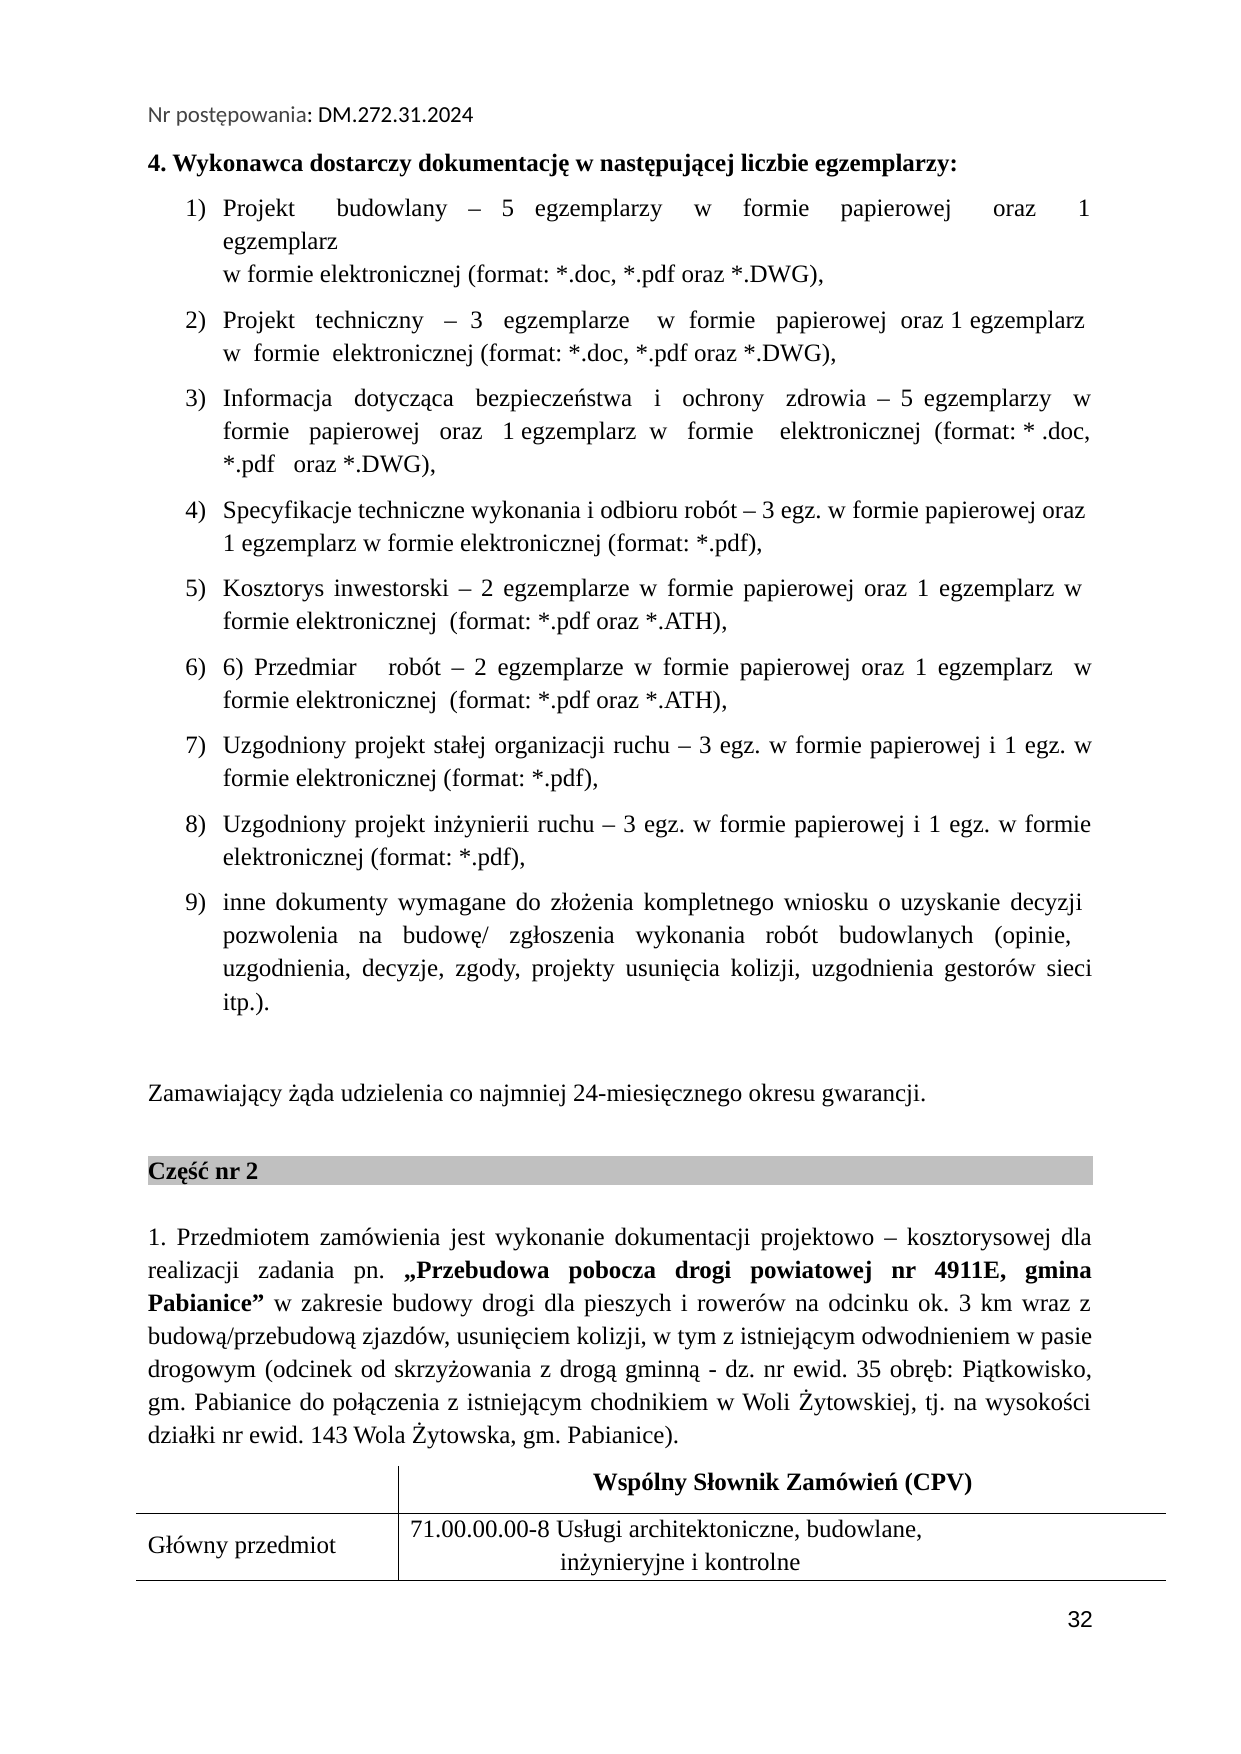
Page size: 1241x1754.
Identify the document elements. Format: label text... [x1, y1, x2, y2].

text 4. Wykonawca dostarczy dokumentację w następującej liczbie egzemplarzy: [148, 148, 1093, 176]
table_header Wspólny Słownik Zamówień (CPV) [399, 1466, 1166, 1513]
list Uzgodniony projekt stałej organizacji ruchu – 3 egz. w formie papierowej i 1 egz. w formie elektronicznej (format: *.pdf), [185, 730, 1093, 792]
list Projekt budowlany – 5 egzemplarzy w formie papierowej oraz 1 egzemplarz w formie elektronicznej (format: *.doc, *.pdf oraz *.DWG), [185, 193, 1093, 288]
list Projekt techniczny – 3 egzemplarze w formie papierowej oraz 1 egzemplarz w formie elektronicznej (format: *.doc, *.pdf oraz *.DWG), [185, 305, 1093, 366]
list Kosztorys inwestorski – 2 egzemplarze w formie papierowej oraz 1 egzemplarz w formie elektronicznej (format: *.pdf oraz *.ATH), [185, 573, 1093, 635]
table_cell 71.00.00.00-8 Usługi architektoniczne, budowlane, inżynieryjne i kontrolne [399, 1514, 1166, 1580]
list Informacja dotycząca bezpieczeństwa i ochrony zdrowia – 5 egzemplarzy w formie papierowej oraz 1 egzemplarz w formie elektronicznej (format: * .doc, *.pdf oraz *.DWG), [185, 383, 1093, 478]
text Zamawiający żąda udzielenia co najmniej 24-miesięcznego okresu gwarancji. [148, 1078, 1093, 1106]
table_header [136, 1466, 398, 1513]
list inne dokumenty wymagane do złożenia kompletnego wniosku o uzyskanie decyzji pozwolenia na budowę/ zgłoszenia wykonania robót budowlanych (opinie, uzgodnienia, decyzje, zgody, projekty usunięcia kolizji, uzgodnienia gestorów sieci itp.). [185, 887, 1093, 1015]
subtitle Część nr 2 [148, 1156, 1093, 1185]
list Uzgodniony projekt inżynierii ruchu – 3 egz. w formie papierowej i 1 egz. w formie elektronicznej (format: *.pdf), [185, 809, 1093, 871]
list Specyfikacje techniczne wykonania i odbioru robót – 3 egz. w formie papierowej oraz 1 egzemplarz w formie elektronicznej (format: *.pdf), [185, 495, 1093, 557]
text 1. Przedmiotem zamówienia jest wykonanie dokumentacji projektowo – kosztorysowej dla realizacji zadania pn. „Przebudowa pobocza drogi powiatowej nr 4911E, gmina Pabianice” w zakresie budowy drogi dla pieszych i rowerów na odcinku ok. 3 km wraz z budową/przebudową zjazdów, usunięciem kolizji, w tym z istniejącym odwodnieniem w pasie drogowym (odcinek od skrzyżowania z drogą gminną - dz. nr ewid. 35 obręb: Piątkowisko, gm. Pabianice do połączenia z istniejącym chodnikiem w Woli Żytowskiej, tj. na wysokości działki nr ewid. 143 Wola Żytowska, gm. Pabianice). [148, 1222, 1093, 1449]
list 6) Przedmiar robót – 2 egzemplarze w formie papierowej oraz 1 egzemplarz w formie elektronicznej (format: *.pdf oraz *.ATH), [185, 652, 1093, 714]
table_cell Główny przedmiot [136, 1514, 398, 1580]
